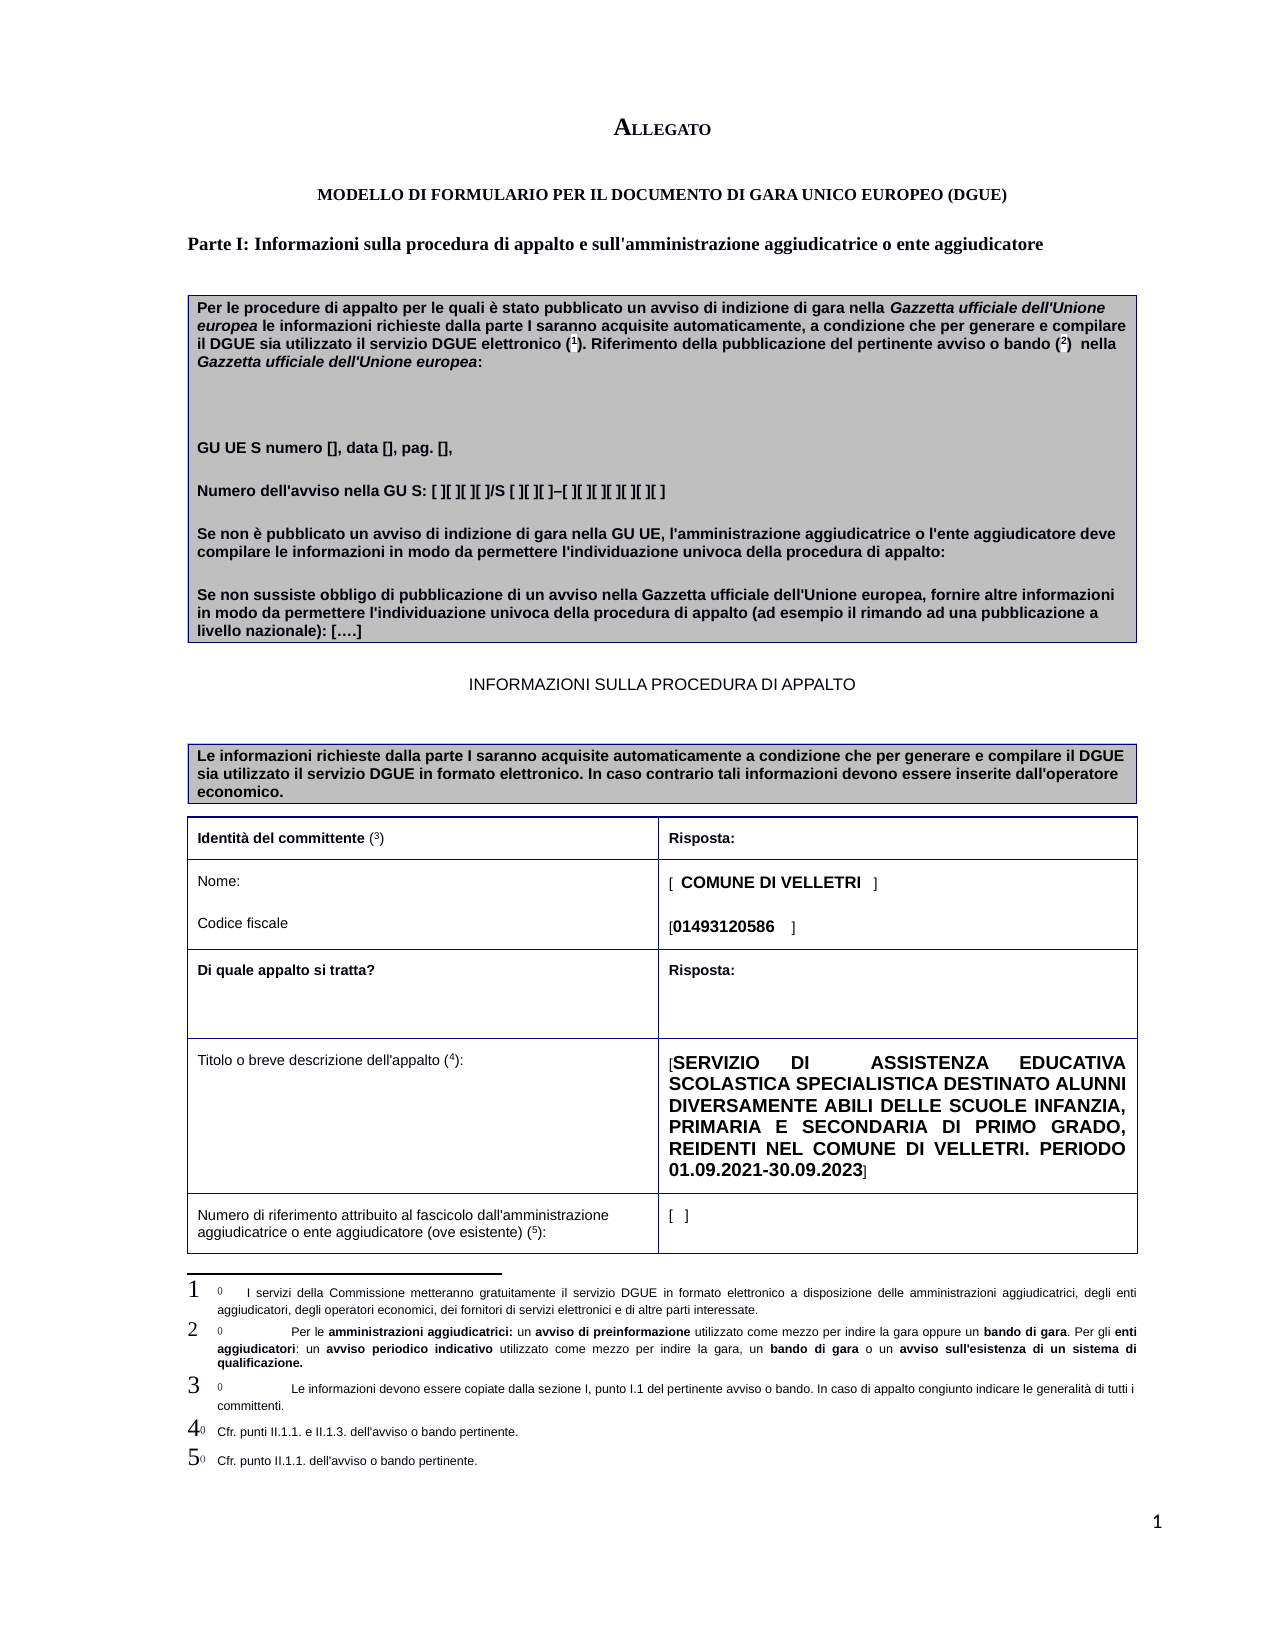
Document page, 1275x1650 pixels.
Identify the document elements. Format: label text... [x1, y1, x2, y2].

table_cell Risposta: [659, 950, 1137, 1038]
text Per le procedure di appalto per le quali è stato pubblicato un avviso di indizione di gara nella Gazzetta ufficiale dell'Unione europea le informazioni richieste dalla parte I saranno acquisite automaticamente, a condizione che per generare e compilare il DGUE sia utilizzato il servizio DGUE elettronico (). Riferimento della pubblicazione del pertinente avviso o bando () nella Gazzetta ufficiale dell'Unione europea: [189, 296, 1136, 370]
text () Per le amministrazioni aggiudicatrici: un avviso di preinformazione utilizzato come mezzo per indire la gara oppure un bando di gara. Per gli enti aggiudicatori: un avviso periodico indicativo utilizzato come mezzo per indire la gara, un bando di gara o un avviso sull'esistenza di un sistema di qualificazione. [187, 1317, 1137, 1370]
table_cell Titolo o breve descrizione dell'appalto (): [188, 1039, 658, 1193]
table_cell Di quale appalto si tratta? [188, 950, 658, 1038]
text Se non sussiste obbligo di pubblicazione di un avviso nella Gazzetta ufficiale dell'Unione europea, fornire altre informazioni in modo da permettere l'individuazione univoca della procedura di appalto (ad esempio il rimando ad una pubblicazione a livello nazionale): [….] [189, 582, 1136, 642]
table_header Risposta: [659, 818, 1137, 859]
table_header Identità del committente () [188, 818, 658, 859]
table_cell [ ] [659, 1194, 1137, 1253]
text () I servizi della Commissione metteranno gratuitamente il servizio DGUE in formato elettronico a disposizione delle amministrazioni aggiudicatrici, degli enti aggiudicatori, degli operatori economici, dei fornitori di servizi elettronici e di altre parti interessate. [187, 1274, 1137, 1317]
text Le informazioni richieste dalla parte I saranno acquisite automaticamente a condizione che per generare e compilare il DGUE sia utilizzato il servizio DGUE in formato elettronico. In caso contrario tali informazioni devono essere inserite dall'operatore economico. [189, 745, 1136, 803]
subtitle Allegato [187, 112, 1137, 141]
text GU UE S numero [], data [], pag. [], [189, 435, 1136, 456]
text Modello di formulario per il documento di gara unico europeo (DGUE) [187, 184, 1137, 204]
table_cell [ COMUNE DI VELLETRI ] [01493120586 ] [659, 860, 1137, 948]
table_cell [SERVIZIO DI ASSISTENZA EDUCATIVA SCOLASTICA SPECIALISTICA DESTINATO ALUNNI DIVERSAMENTE ABILI DELLE SCUOLE INFANZIA, PRIMARIA E SECONDARIA DI PRIMO GRADO, REIDENTI NEL COMUNE DI VELLETRI. PERIODO 01.09.2021-30.09.2023] [659, 1039, 1137, 1193]
title Informazioni sulla procedura di appalto [187, 674, 1137, 693]
table_cell Numero di riferimento attribuito al fascicolo dall'amministrazione aggiudicatrice o ente aggiudicatore (ove esistente) (): [188, 1194, 658, 1253]
table_cell Nome: Codice fiscale [188, 860, 658, 948]
text Numero dell'avviso nella GU S: [ ][ ][ ][ ]/S [ ][ ][ ]–[ ][ ][ ][ ][ ][ ][ ] [189, 478, 1136, 499]
title Parte I: Informazioni sulla procedura di appalto e sull'amministrazione aggiudicatrice o ente aggiudicatore [187, 232, 1137, 254]
text Se non è pubblicato un avviso di indizione di gara nella GU UE, l'amministrazione aggiudicatrice o l'ente aggiudicatore deve compilare le informazioni in modo da permettere l'individuazione univoca della procedura di appalto: [189, 521, 1136, 561]
